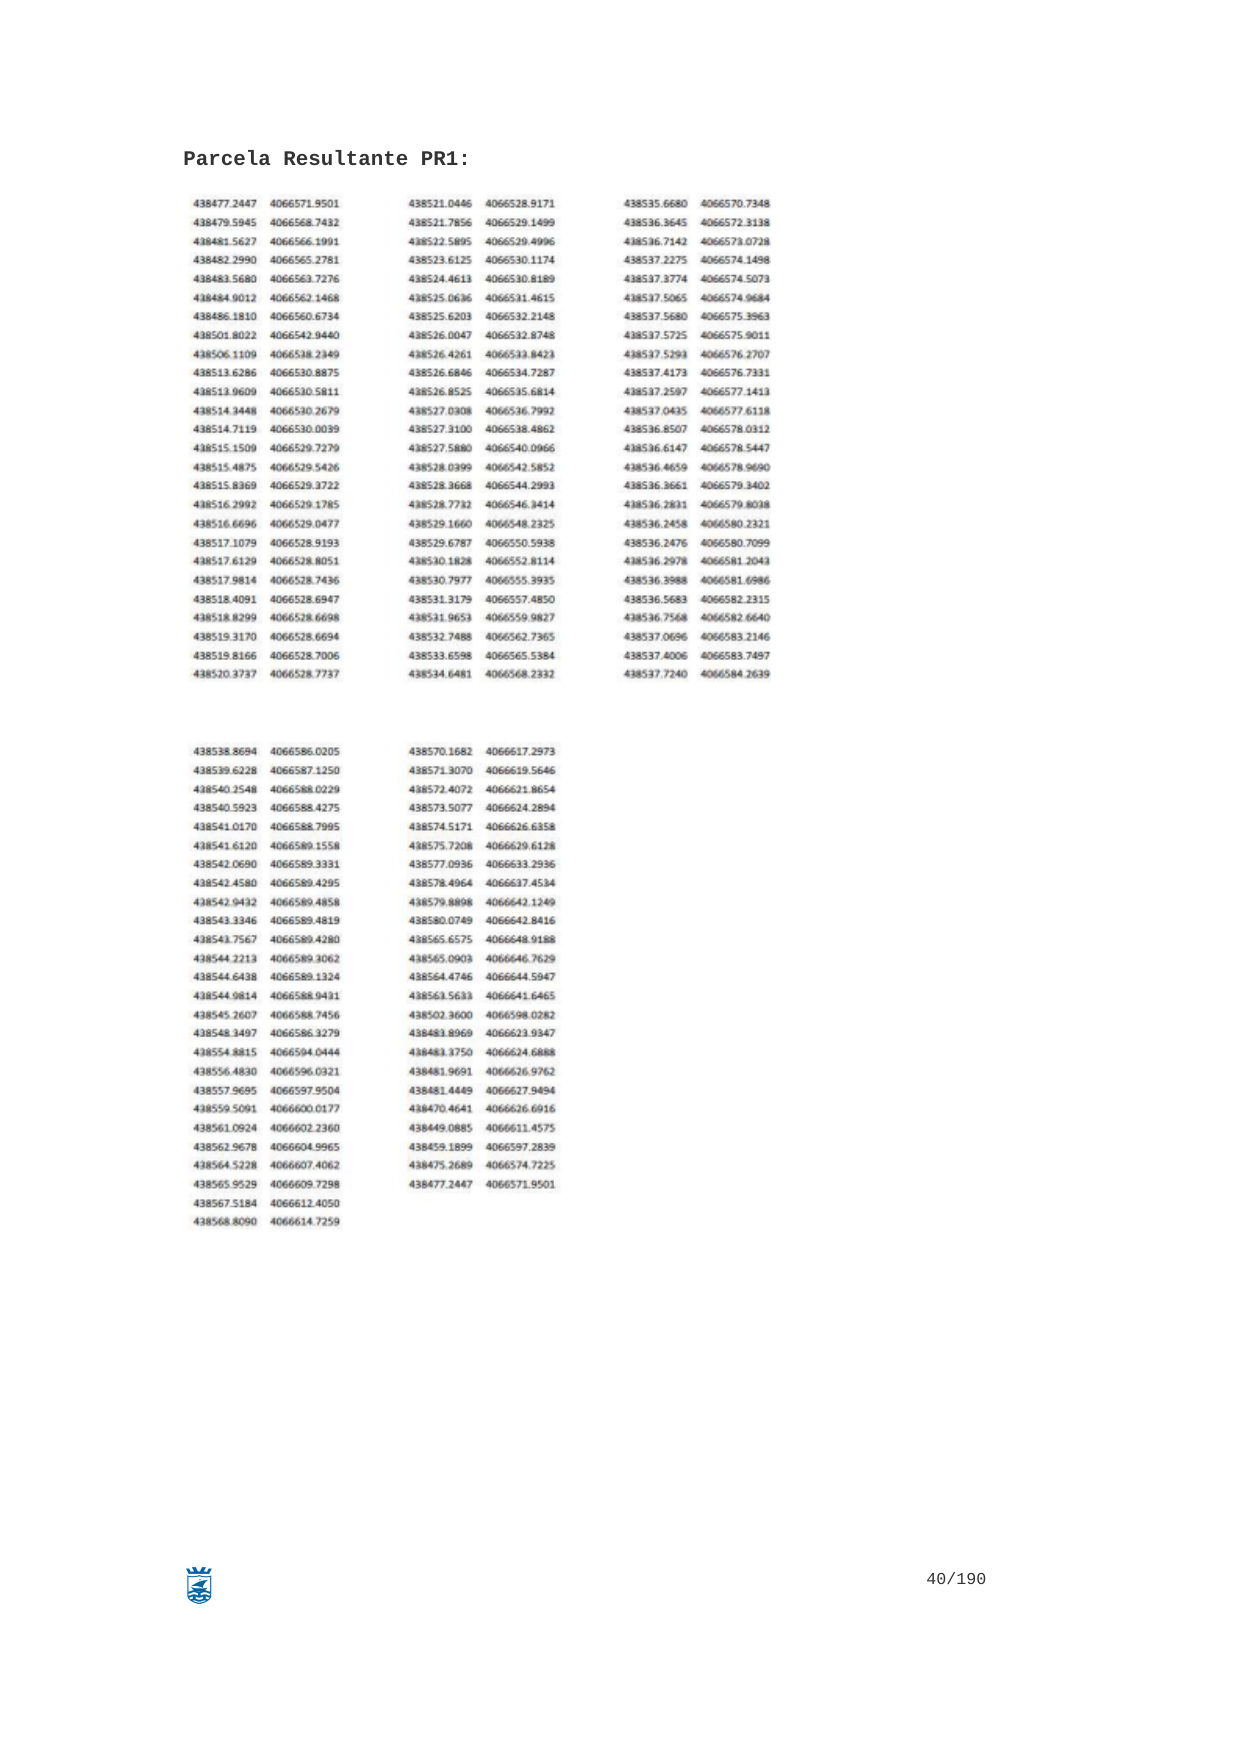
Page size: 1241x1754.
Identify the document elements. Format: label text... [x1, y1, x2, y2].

picture [183, 189, 788, 710]
picture [183, 740, 590, 1281]
text Parcela Resultante PR1: [183, 148, 1033, 171]
picture [183, 1562, 214, 1607]
